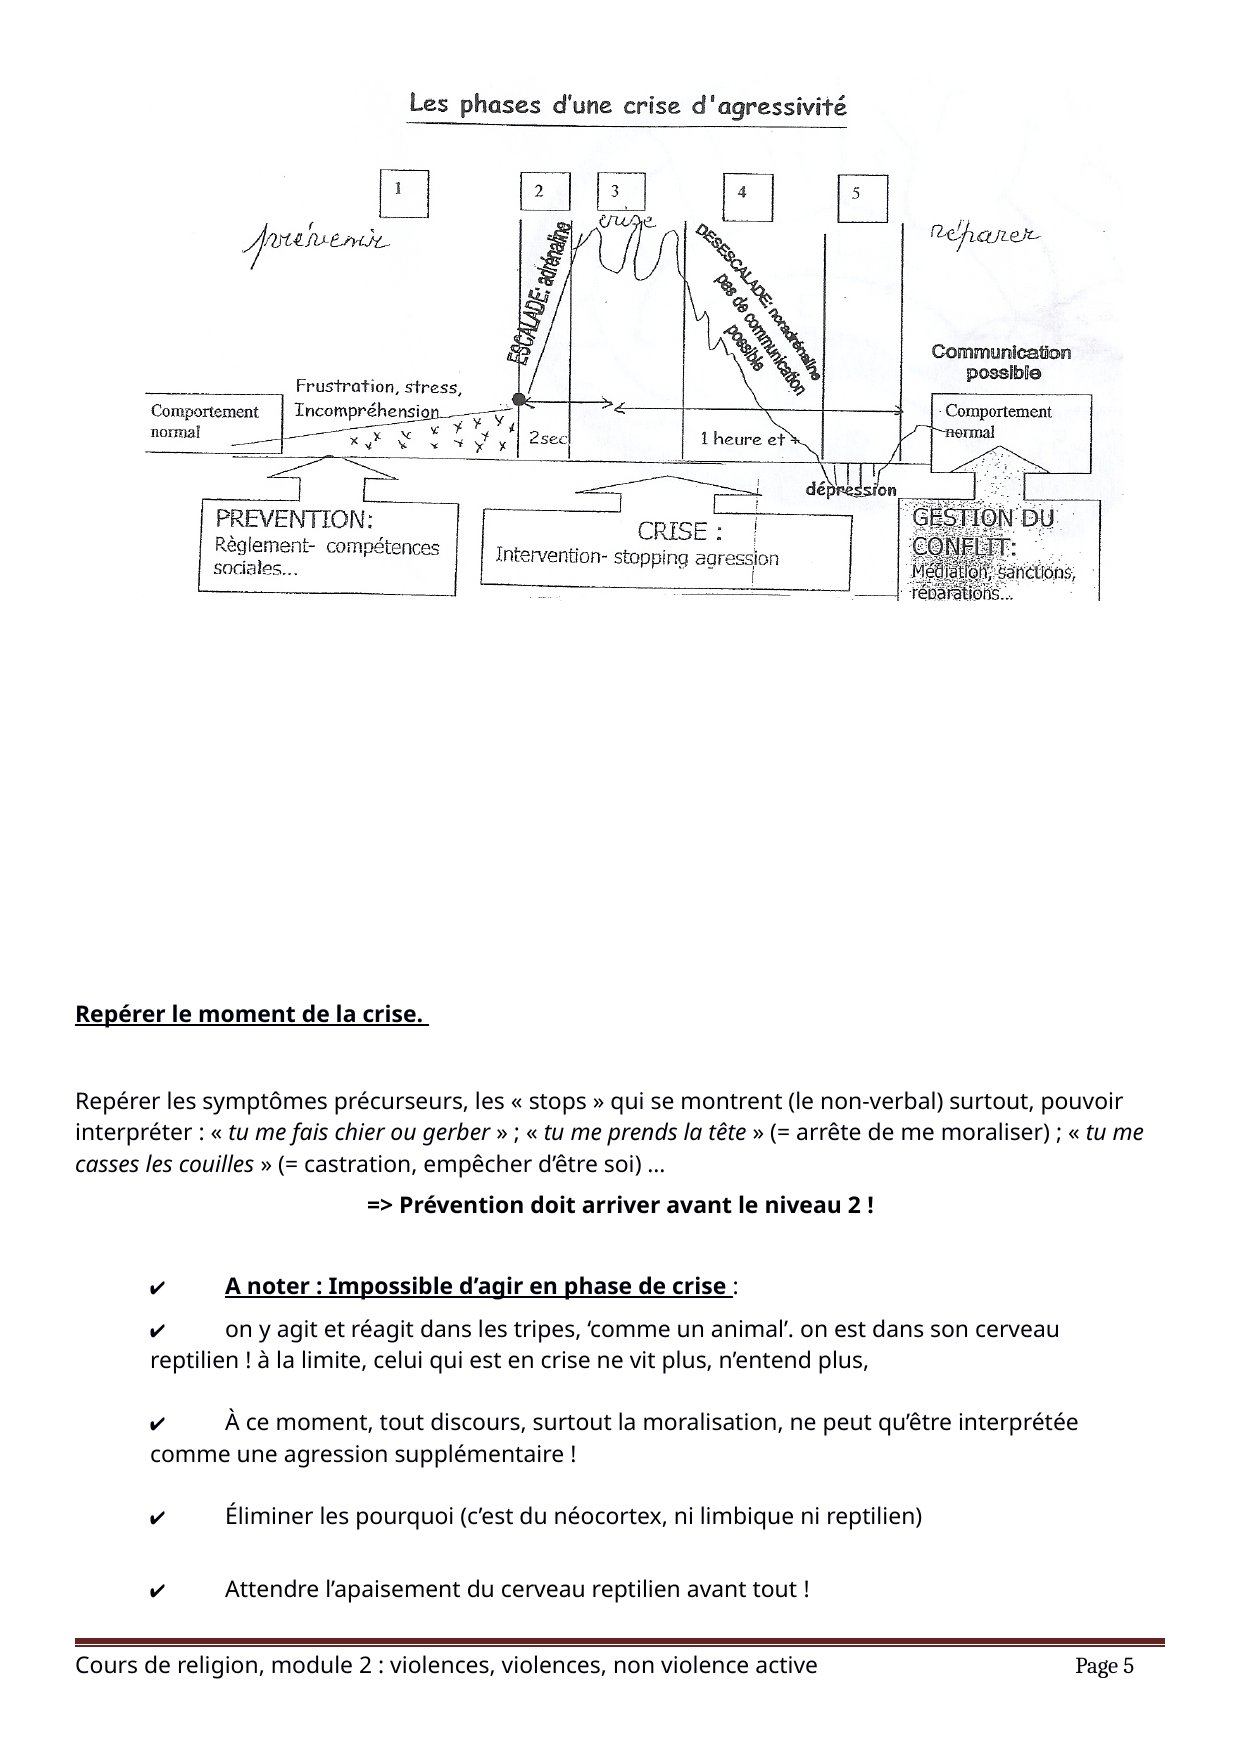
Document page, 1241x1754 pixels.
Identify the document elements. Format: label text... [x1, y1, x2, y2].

list A noter : Impossible d’agir en phase de crise : [150, 1272, 1153, 1300]
text Repérer le moment de la crise. [75, 997, 1165, 1029]
list À ce moment, tout discours, surtout la moralisation, ne peut qu’être interprétée comme une agression supplémentaire ! [150, 1406, 1165, 1469]
picture [142, 75, 1124, 601]
list Éliminer les pourquoi (c’est du néocortex, ni limbique ni reptilien) [150, 1500, 1165, 1531]
list on y agit et réagit dans les tripes, ‘comme un animal’. on est dans son cerveau reptilien ! à la limite, celui qui est en crise ne vit plus, n’entend plus, [150, 1312, 1165, 1375]
text Repérer les symptômes précurseurs, les « stops » qui se montrent (le non-verbal) surtout, pouvoir interpréter : « tu me fais chier ou gerber » ; « tu me prends la tête » (= arrête de me moraliser) ; « tu me casses les couilles » (= castration, empêcher d’être soi) … [75, 1085, 1165, 1179]
list Attendre l’apaisement du cerveau reptilien avant tout ! [150, 1575, 1165, 1603]
text => Prévention doit arriver avant le niveau 2 ! [75, 1191, 1165, 1219]
